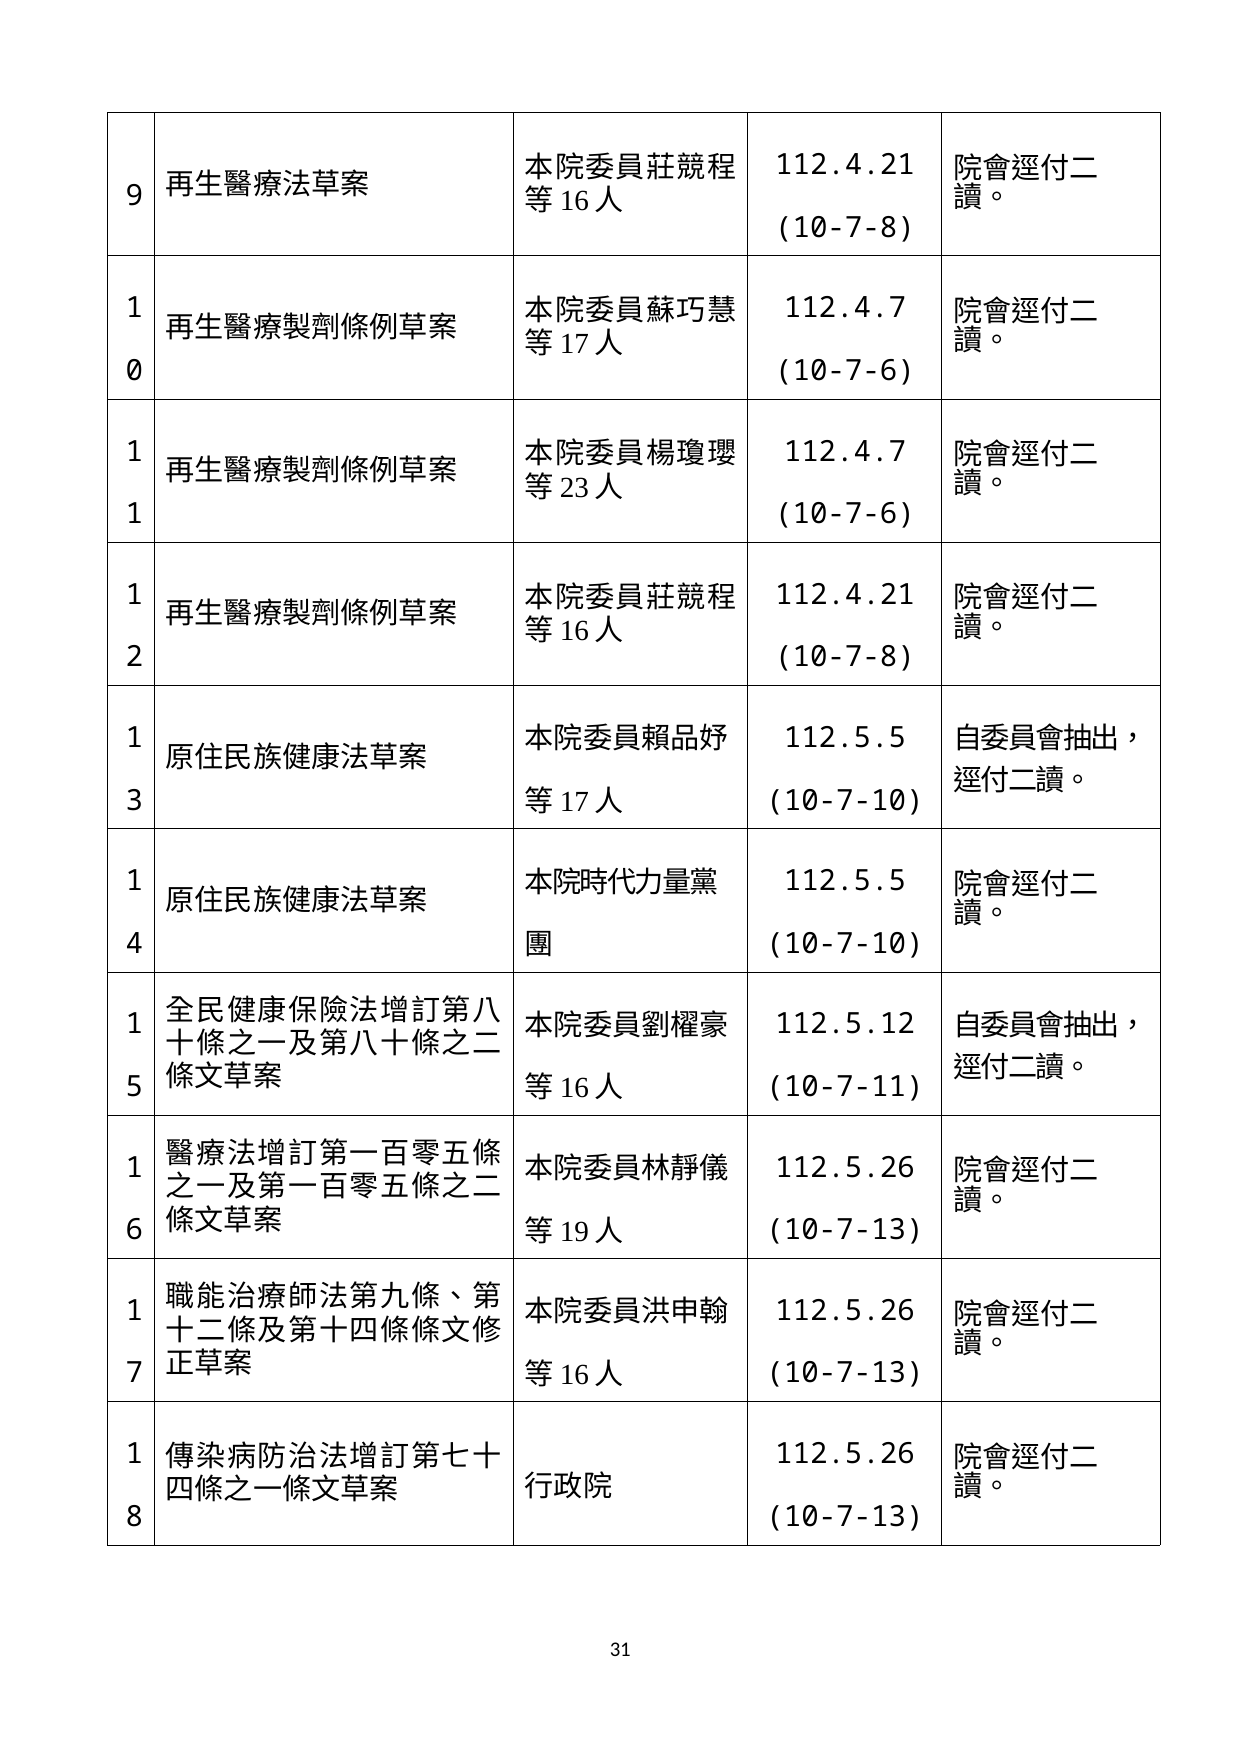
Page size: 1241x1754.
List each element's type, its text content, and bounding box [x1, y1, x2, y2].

table_cell 醫療法增訂第一百零五條之一及第一百零五條之二條文草案 [155, 1116, 513, 1258]
table_cell 本院委員楊瓊瓔等23人 [514, 400, 747, 542]
table_cell 112.5.5 (10-7-10) [748, 686, 941, 828]
table_cell 112.4.21 (10-7-8) [748, 113, 941, 255]
table_cell [108, 256, 154, 399]
table_cell 再生醫療製劑條例草案 [155, 543, 513, 685]
table_cell 院會逕付二讀。 [942, 829, 1160, 972]
table_cell 本院委員蘇巧慧等17人 [514, 256, 747, 399]
table_cell 院會逕付二讀。 [942, 1402, 1160, 1544]
table_cell [108, 1259, 154, 1401]
table_cell 112.4.21 (10-7-8) [748, 543, 941, 685]
table_cell 再生醫療法草案 [155, 113, 513, 255]
table_cell 112.5.12 (10-7-11) [748, 973, 941, 1115]
table_cell 112.5.26 (10-7-13) [748, 1116, 941, 1258]
table_cell 本院委員洪申翰等16人 [514, 1259, 747, 1401]
table_cell [108, 973, 154, 1115]
table_cell 再生醫療製劑條例草案 [155, 400, 513, 542]
table_cell [108, 1402, 154, 1544]
table_cell [108, 686, 154, 828]
table_cell [108, 829, 154, 972]
table_cell [108, 113, 154, 255]
table_cell 112.5.26 (10-7-13) [748, 1402, 941, 1544]
table_cell 自委員會抽出， 逕付二讀。 [942, 686, 1160, 828]
table_cell 自委員會抽出， 逕付二讀。 [942, 973, 1160, 1115]
table_cell 院會逕付二讀。 [942, 543, 1160, 685]
table_cell 原住民族健康法草案 [155, 686, 513, 828]
table_cell 本院委員劉櫂豪等16人 [514, 973, 747, 1115]
table_cell 112.4.7 (10-7-6) [748, 400, 941, 542]
table_cell 院會逕付二讀。 [942, 400, 1160, 542]
table_cell 112.5.5 (10-7-10) [748, 829, 941, 972]
table_cell 本院時代力量黨團 [514, 829, 747, 972]
table_cell 院會逕付二讀。 [942, 256, 1160, 399]
table_cell 職能治療師法第九條、第十二條及第十四條條文修正草案 [155, 1259, 513, 1401]
table_cell 院會逕付二讀。 [942, 1116, 1160, 1258]
table_cell 原住民族健康法草案 [155, 829, 513, 972]
table_cell 院會逕付二讀。 [942, 1259, 1160, 1401]
table_cell 行政院 [514, 1402, 747, 1544]
table_cell 再生醫療製劑條例草案 [155, 256, 513, 399]
table_cell 本院委員賴品妤等17人 [514, 686, 747, 828]
table_cell 本院委員莊競程等16人 [514, 113, 747, 255]
table_cell 112.4.7 (10-7-6) [748, 256, 941, 399]
table_cell [108, 543, 154, 685]
table_cell [108, 400, 154, 542]
table_cell 本院委員林靜儀等19人 [514, 1116, 747, 1258]
table_cell 本院委員莊競程等16人 [514, 543, 747, 685]
table_cell 院會逕付二讀。 [942, 113, 1160, 255]
table_cell [108, 1116, 154, 1258]
table_cell 傳染病防治法增訂第七十四條之一條文草案 [155, 1402, 513, 1544]
table_cell 全民健康保險法增訂第八十條之一及第八十條之二條文草案 [155, 973, 513, 1115]
table_cell 112.5.26 (10-7-13) [748, 1259, 941, 1401]
